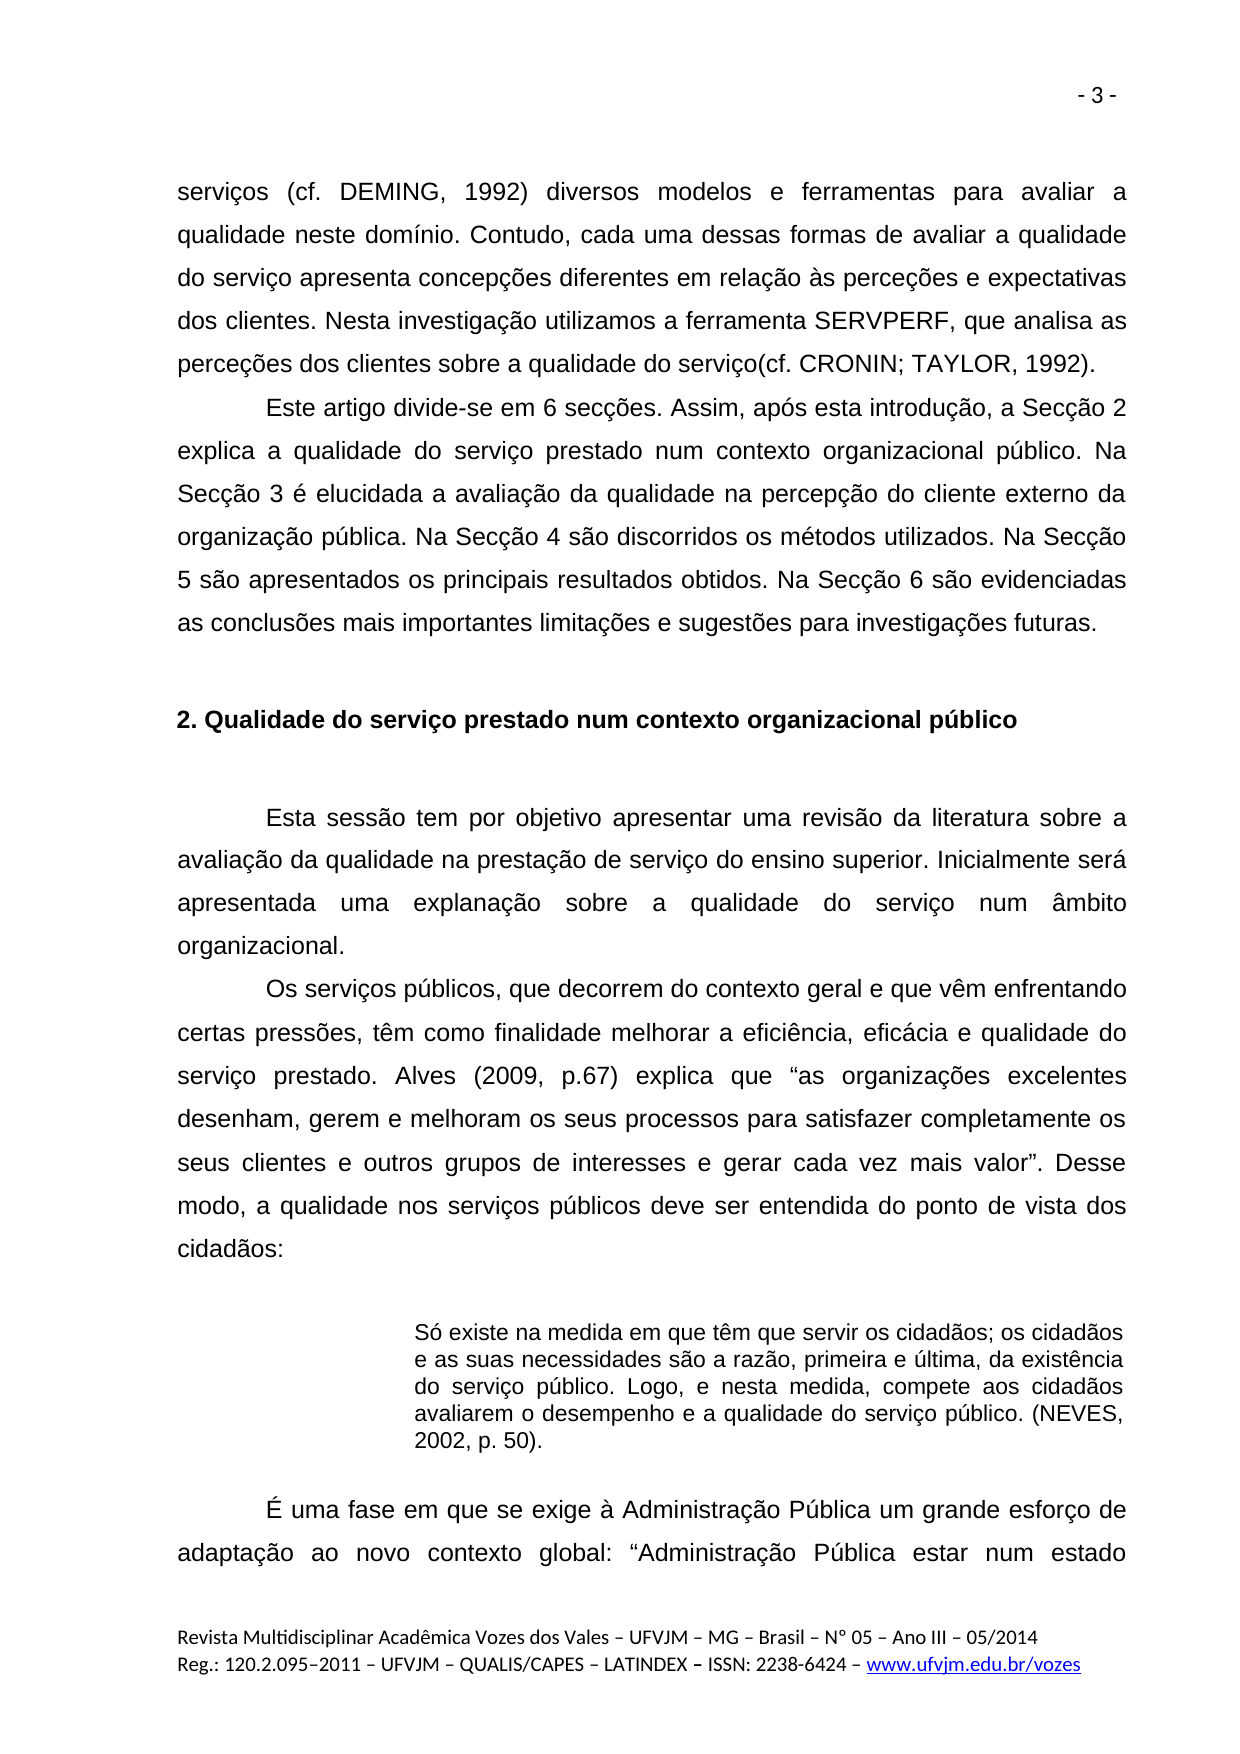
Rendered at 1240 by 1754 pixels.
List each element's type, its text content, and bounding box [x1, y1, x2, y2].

text Os serviços públicos, que decorrem do contexto geral e que vêm enfrentando certas pressões, têm como finalidade melhorar a eficiência, eficácia e qualidade do serviço prestado. Alves (2009, p.67) explica que “as organizações excelentes desenham, gerem e melhoram os seus processos para satisfazer completamente os seus clientes e outros grupos de interesses e gerar cada vez mais valor”. Desse modo, a qualidade nos serviços públicos deve ser entendida do ponto de vista dos cidadãos: [177, 974, 1128, 1263]
text É uma fase em que se exige à Administração Pública um grande esforço de adaptação ao novo contexto global: “Administração Pública estar num estado [177, 1495, 1128, 1567]
subtitle 2. Qualidade do serviço prestado num contexto organizacional público [176, 705, 1128, 734]
text Este artigo divide-se em 6 secções. Assim, após esta introdução, a Secção 2 explica a qualidade do serviço prestado num contexto organizacional público. Na Secção 3 é elucidada a avaliação da qualidade na percepção do cliente externo da organização pública. Na Secção 4 são discorridos os métodos utilizados. Na Secção 5 são apresentados os principais resultados obtidos. Na Secção 6 são evidenciadas as conclusões mais importantes limitações e sugestões para investigações futuras. [177, 393, 1128, 637]
text serviços (cf. DEMING, 1992) diversos modelos e ferramentas para avaliar a qualidade neste domínio. Contudo, cada uma dessas formas de avaliar a qualidade do serviço apresenta concepções diferentes em relação às perceções e expectativas dos clientes. Nesta investigação utilizamos a ferramenta SERVPERF, que analisa as perceções dos clientes sobre a qualidade do serviço(cf. CRONIN; TAYLOR, 1992). [177, 177, 1128, 378]
text Só existe na medida em que têm que servir os cidadãos; os cidadãos e as suas necessidades são a razão, primeira e última, da existência do serviço público. Logo, e nesta medida, compete aos cidadãos avaliarem o desempenho e a qualidade do serviço público. (NEVES, 2002, p. 50). [414, 1319, 1124, 1454]
text Esta sessão tem por objetivo apresentar uma revisão da literatura sobre a avaliação da qualidade na prestação de serviço do ensino superior. Inicialmente será apresentada uma explanação sobre a qualidade do serviço num âmbito organizacional. [177, 803, 1128, 960]
